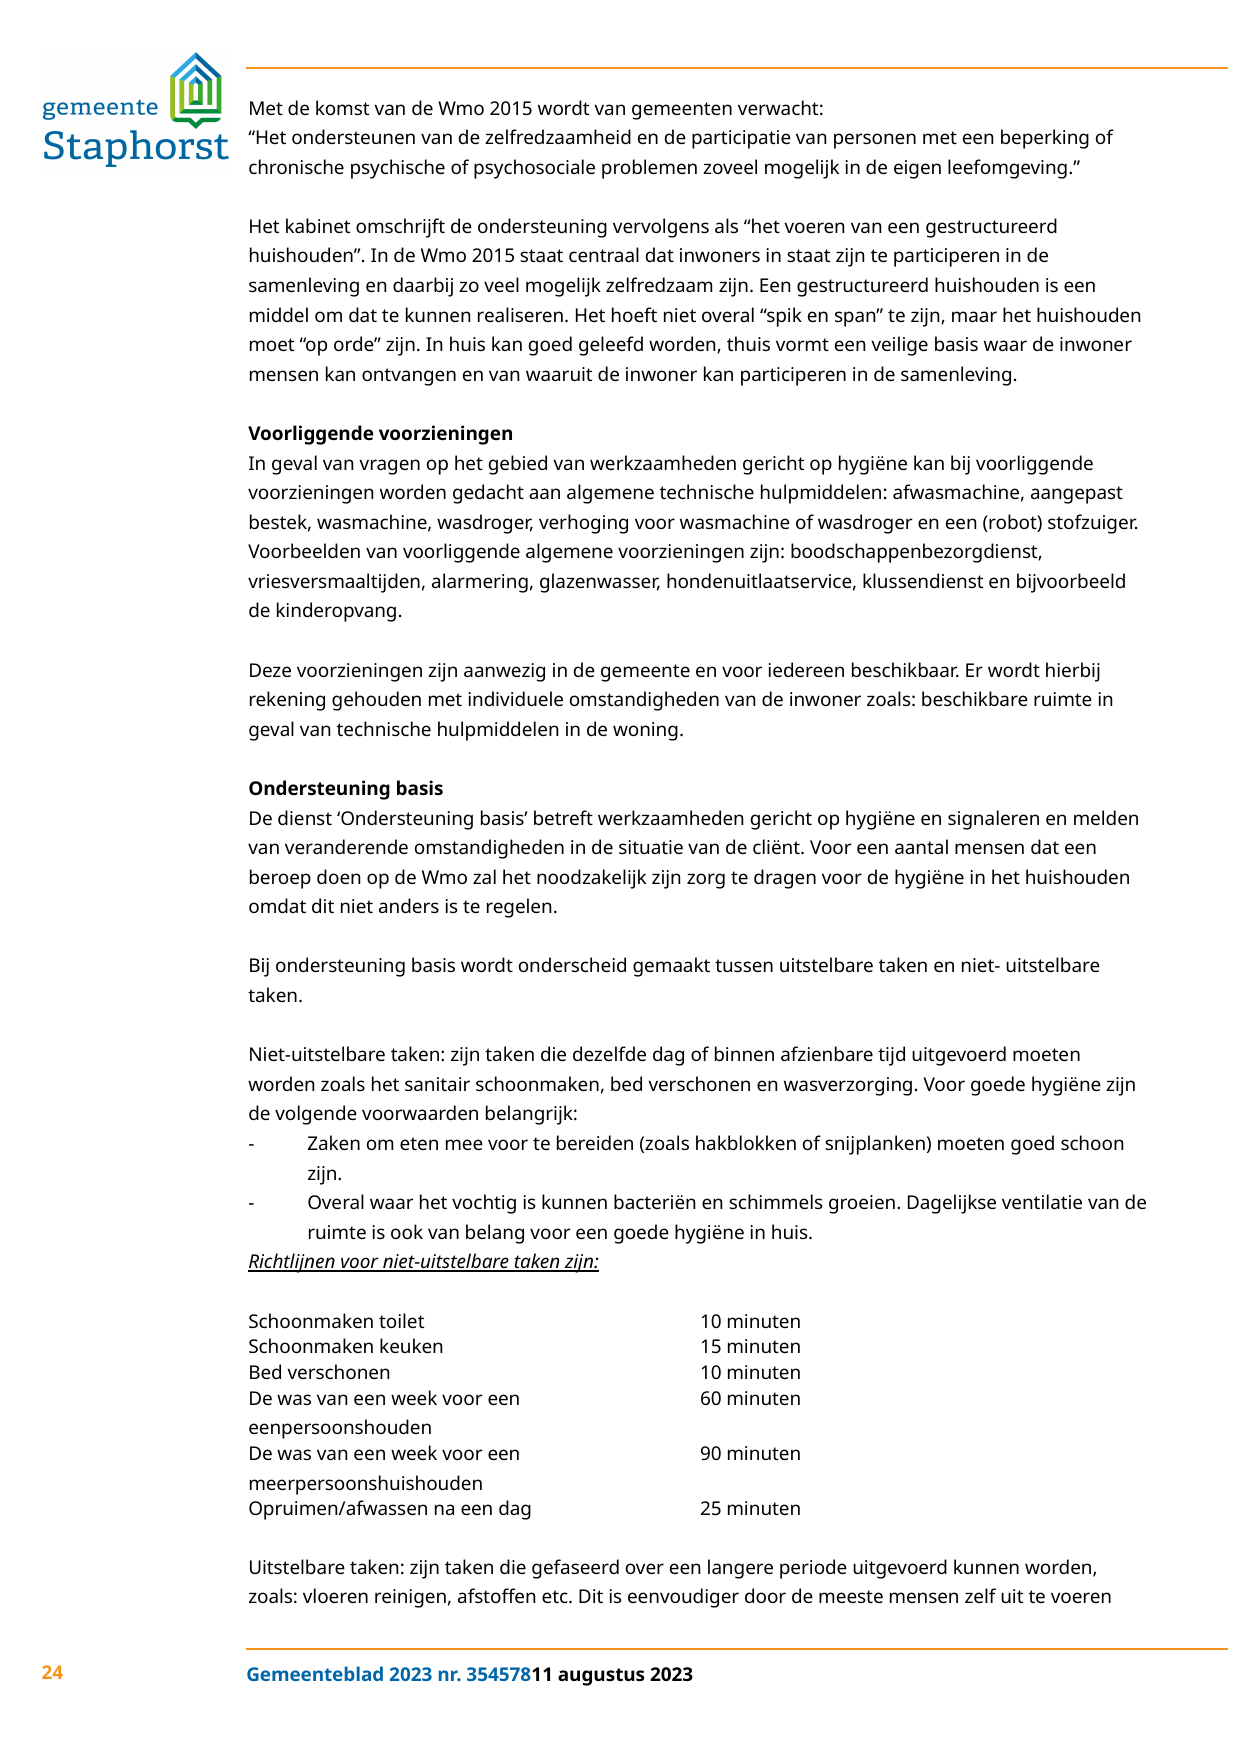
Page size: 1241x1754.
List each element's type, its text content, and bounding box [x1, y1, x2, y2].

picture [41, 47, 231, 172]
text In geval van vragen op het gebied van werkzaamheden gericht op hygiëne kan bij voorliggende voorzieningen worden gedacht aan algemene technische hulpmiddelen: afwasmachine, aangepast bestek, wasmachine, wasdroger, verhoging voor wasmachine of wasdroger en een (robot) stofzuiger. [248, 450, 1152, 535]
table_cell Opruimen/afwassen na een dag [248, 1496, 700, 1521]
text “Het ondersteunen van de zelfredzaamheid en de participatie van personen met een beperking of chronische psychische of psychosociale problemen zoveel mogelijk in de eigen leefomgeving.” [248, 124, 1152, 180]
table_header Schoonmaken toilet [248, 1308, 700, 1333]
text Bij ondersteuning basis wordt onderscheid gemaakt tussen uitstelbare taken en niet- uitstelbare taken. [248, 953, 1152, 1008]
table_cell Schoonmaken keuken [248, 1334, 700, 1359]
table_cell 90 minuten [700, 1440, 1152, 1496]
text Voorliggende voorzieningen [248, 420, 1152, 446]
text Richtlijnen voor niet-uitstelbare taken zijn: [248, 1248, 1152, 1274]
table_cell 60 minuten [700, 1385, 1152, 1440]
text Uitstelbare taken: zijn taken die gefaseerd over een langere periode uitgevoerd kunnen worden, zoals: vloeren reinigen, afstoffen etc. Dit is eenvoudiger door de meeste mensen zelf uit te voeren [248, 1554, 1152, 1609]
text Deze voorzieningen zijn aanwezig in de gemeente en voor iedereen beschikbaar. Er wordt hierbij rekening gehouden met individuele omstandigheden van de inwoner zoals: beschikbare ruimte in geval van technische hulpmiddelen in de woning. [248, 657, 1152, 742]
table_header 10 minuten [700, 1308, 1152, 1333]
table_cell 10 minuten [700, 1359, 1152, 1385]
table_cell 25 minuten [700, 1496, 1152, 1521]
text Niet-uitstelbare taken: zijn taken die dezelfde dag of binnen afzienbare tijd uitgevoerd moeten worden zoals het sanitair schoonmaken, bed verschonen en wasverzorging. Voor goede hygiëne zijn de volgende voorwaarden belangrijk: [248, 1041, 1152, 1126]
text Ondersteuning basis [248, 775, 1152, 801]
text De dienst ‘Ondersteuning basis’ betreft werkzaamheden gericht op hygiëne en signaleren en melden van veranderende omstandigheden in de situatie van de cliënt. Voor een aantal mensen dat een beroep doen op de Wmo zal het noodzakelijk zijn zorg te dragen voor de hygiëne in het huishouden omdat dit niet anders is te regelen. [248, 805, 1152, 919]
text Met de komst van de Wmo 2015 wordt van gemeenten verwacht: [248, 95, 1152, 121]
text Voorbeelden van voorliggende algemene voorzieningen zijn: boodschappenbezorgdienst, vriesversmaaltijden, alarmering, glazenwasser, hondenuitlaatservice, klussendienst en bijvoorbeeld de kinderopvang. [248, 538, 1152, 623]
list Zaken om eten mee voor te bereiden (zoals hakblokken of snijplanken) moeten goed schoon zijn. [248, 1130, 1152, 1186]
table_cell De was van een week voor een eenpersoonshouden [248, 1385, 700, 1440]
table_cell Bed verschonen [248, 1359, 700, 1385]
table_cell De was van een week voor een meerpersoonshuishouden [248, 1440, 700, 1496]
list Overal waar het vochtig is kunnen bacteriën en schimmels groeien. Dagelijkse ventilatie van de ruimte is ook van belang voor een goede hygiëne in huis. [248, 1189, 1152, 1245]
table_cell 15 minuten [700, 1334, 1152, 1359]
text Het kabinet omschrijft de ondersteuning vervolgens als “het voeren van een gestructureerd huishouden”. In de Wmo 2015 staat centraal dat inwoners in staat zijn te participeren in de samenleving en daarbij zo veel mogelijk zelfredzaam zijn. Een gestructureerd huishouden is een middel om dat te kunnen realiseren. Het hoeft niet overal “spik en span” te zijn, maar het huishouden moet “op orde” zijn. In huis kan goed geleefd worden, thuis vormt een veilige basis waar de inwoner mensen kan ontvangen en van waaruit de inwoner kan participeren in de samenleving. [248, 213, 1152, 387]
